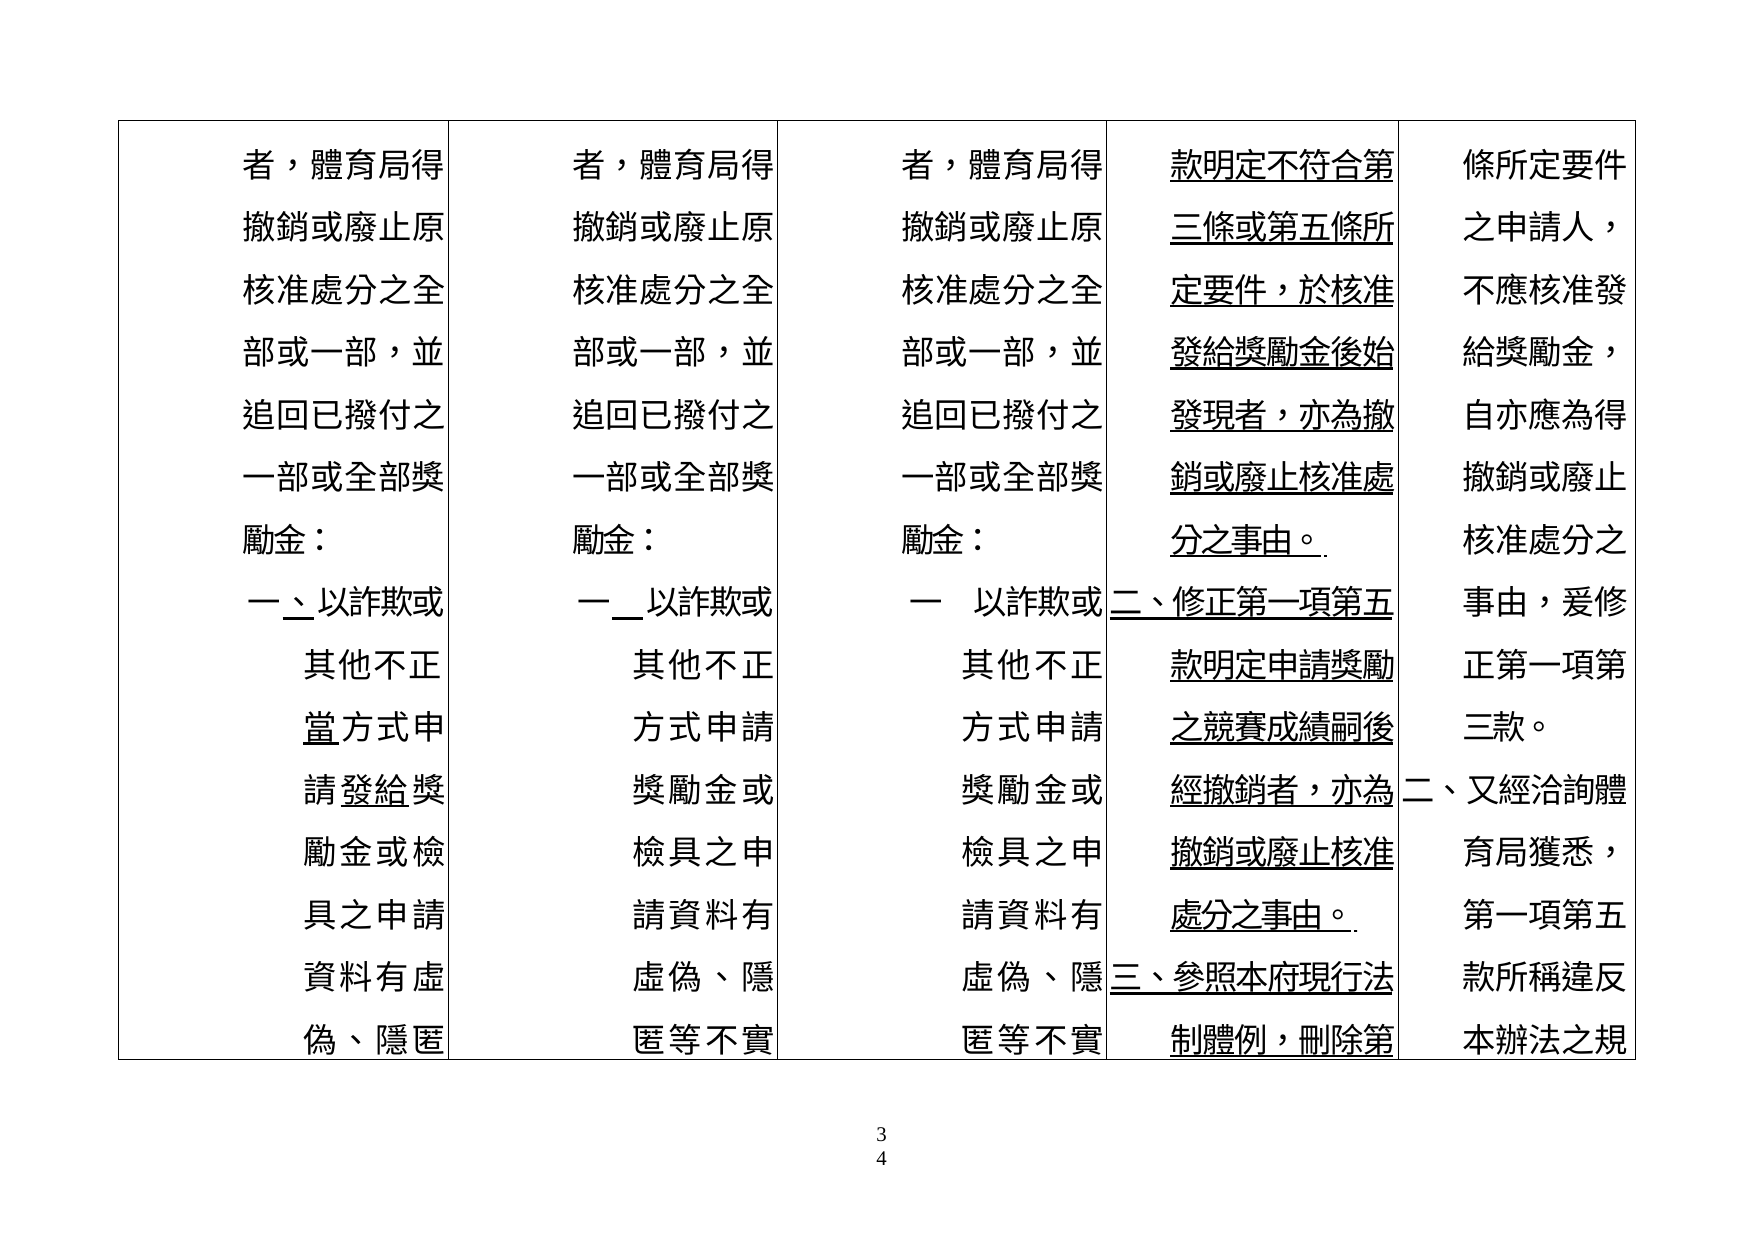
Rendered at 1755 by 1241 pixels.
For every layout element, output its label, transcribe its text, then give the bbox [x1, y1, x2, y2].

table_cell 者，體育局得撤銷或廢止原核准處分之全部或一部，並追回已撥付之一部或全部獎勵金： 一 以詐欺或其他不正方式申請獎勵金或檢具之申請資料有虛偽、隱匿等不實 [778, 121, 1106, 1059]
table_cell 者，體育局得撤銷或廢止原核准處分之全部或一部，並追回已撥付之一部或全部獎勵金： 一、以詐欺或其他不正當方式申請發給獎勵金或檢具之申請資料有虛偽、隱匿 [119, 121, 448, 1059]
table_cell 款明定不符合第三條或第五條所定要件，於核准發給獎勵金後始發現者，亦為撤銷或廢止核准處分之事由。 二、修正第一項第五款明定申請獎勵之競賽成績嗣後經撤銷者，亦為撤銷或廢止核准處分之事由。 三、參照本府現行法制體例，刪除第 [1107, 121, 1398, 1059]
table_cell 條所定要件之申請人，不應核准發給獎勵金，自亦應為得撤銷或廢止核准處分之事由，爰修正第一項第三款。 二、又經洽詢體育局獲悉，第一項第五款所稱違反本辦法之規 [1399, 121, 1635, 1059]
table_cell 者，體育局得撤銷或廢止原核准處分之全部或一部，並追回已撥付之一部或全部獎勵金： 一 以詐欺或其他不正方式申請獎勵金或檢具之申請資料有虛偽、隱匿等不實 [449, 121, 777, 1059]
